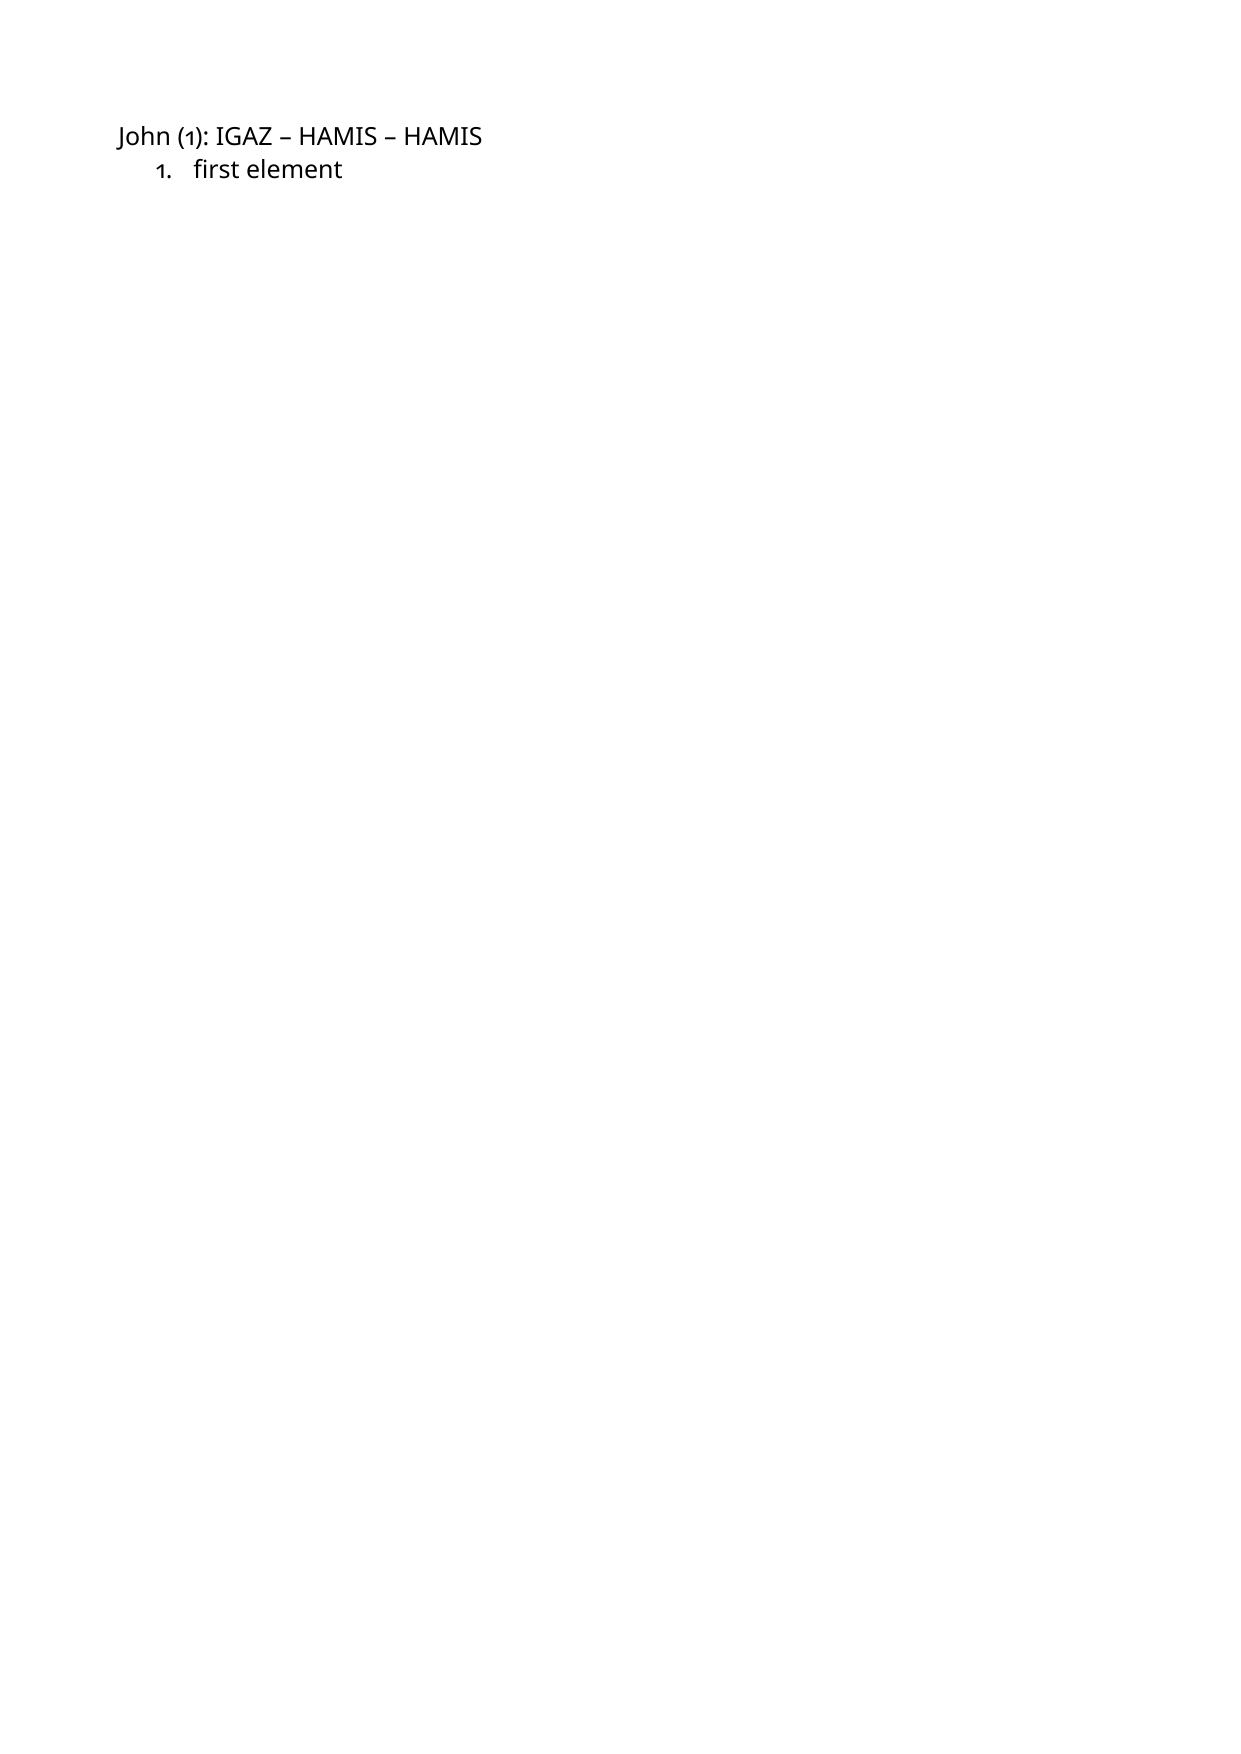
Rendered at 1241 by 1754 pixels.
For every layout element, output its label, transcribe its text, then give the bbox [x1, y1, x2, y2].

text John (1): IGAZ – HAMIS – HAMIS [118, 118, 1122, 152]
list first element [156, 152, 1122, 186]
